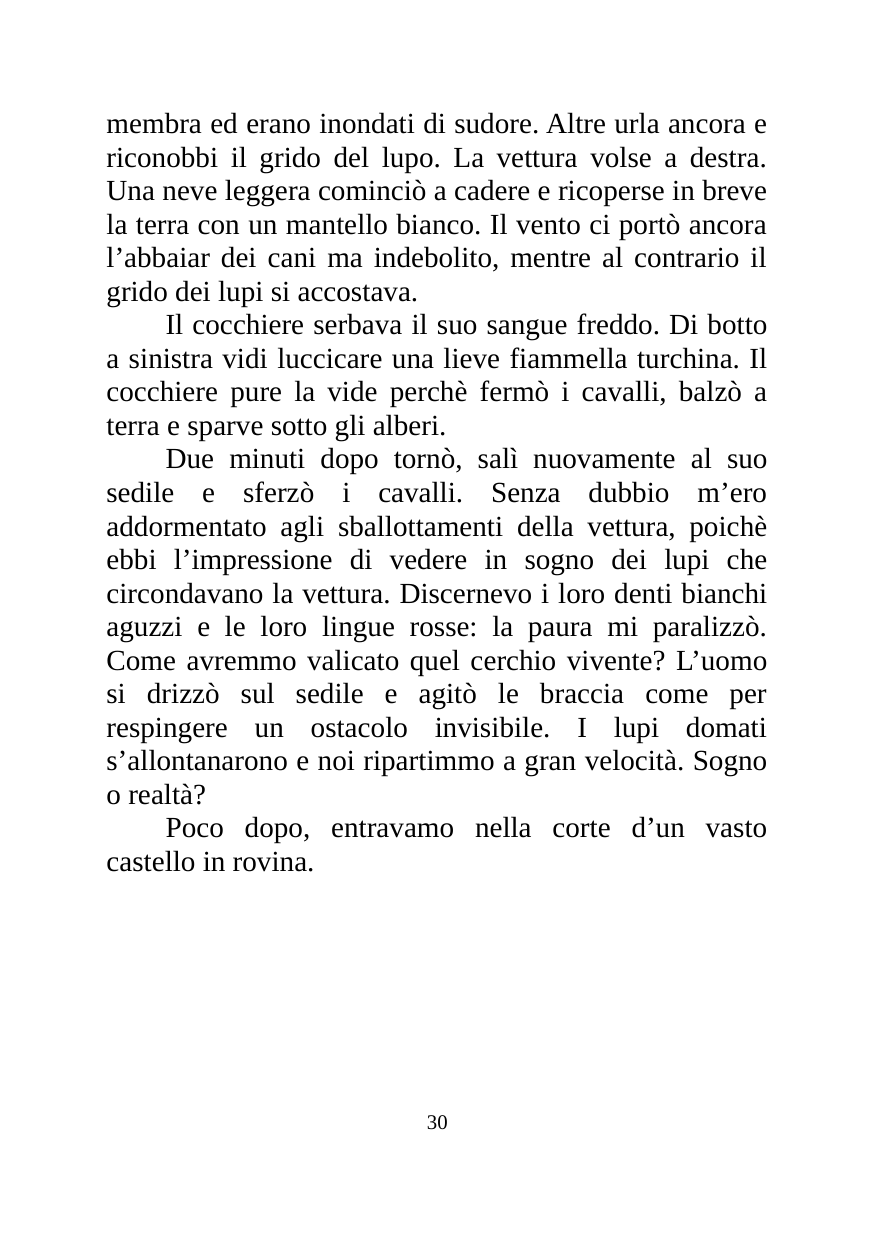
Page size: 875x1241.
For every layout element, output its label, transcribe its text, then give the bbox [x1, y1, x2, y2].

text Poco dopo, entravamo nella corte d’un vasto castello in rovina. [106, 811, 768, 878]
text Il cocchiere serbava il suo sangue freddo. Di botto a sinistra vidi luccicare una lieve fiammella turchina. Il cocchiere pure la vide perchè fermò i cavalli, balzò a terra e sparve sotto gli alberi. [106, 307, 768, 442]
text Due minuti dopo tornò, salì nuovamente al suo sedile e sferzò i cavalli. Senza dubbio m’ero addormentato agli sballottamenti della vettura, poichè ebbi l’impressione di vedere in sogno dei lupi che circondavano la vettura. Discernevo i loro denti bianchi aguzzi e le loro lingue rosse: la paura mi paralizzò. Come avremmo valicato quel cerchio vivente? L’uomo si drizzò sul sedile e agitò le braccia come per respingere un ostacolo invisibile. I lupi domati s’allontanarono e noi ripartimmo a gran velocità. Sogno o realtà? [106, 442, 768, 811]
text membra ed erano inondati di sudore. Altre urla ancora e riconobbi il grido del lupo. La vettura volse a destra. Una neve leggera cominciò a cadere e ricoperse in breve la terra con un mantello bianco. Il vento ci portò ancora l’abbaiar dei cani ma indebolito, mentre al contrario il grido dei lupi si accostava. [106, 106, 768, 307]
